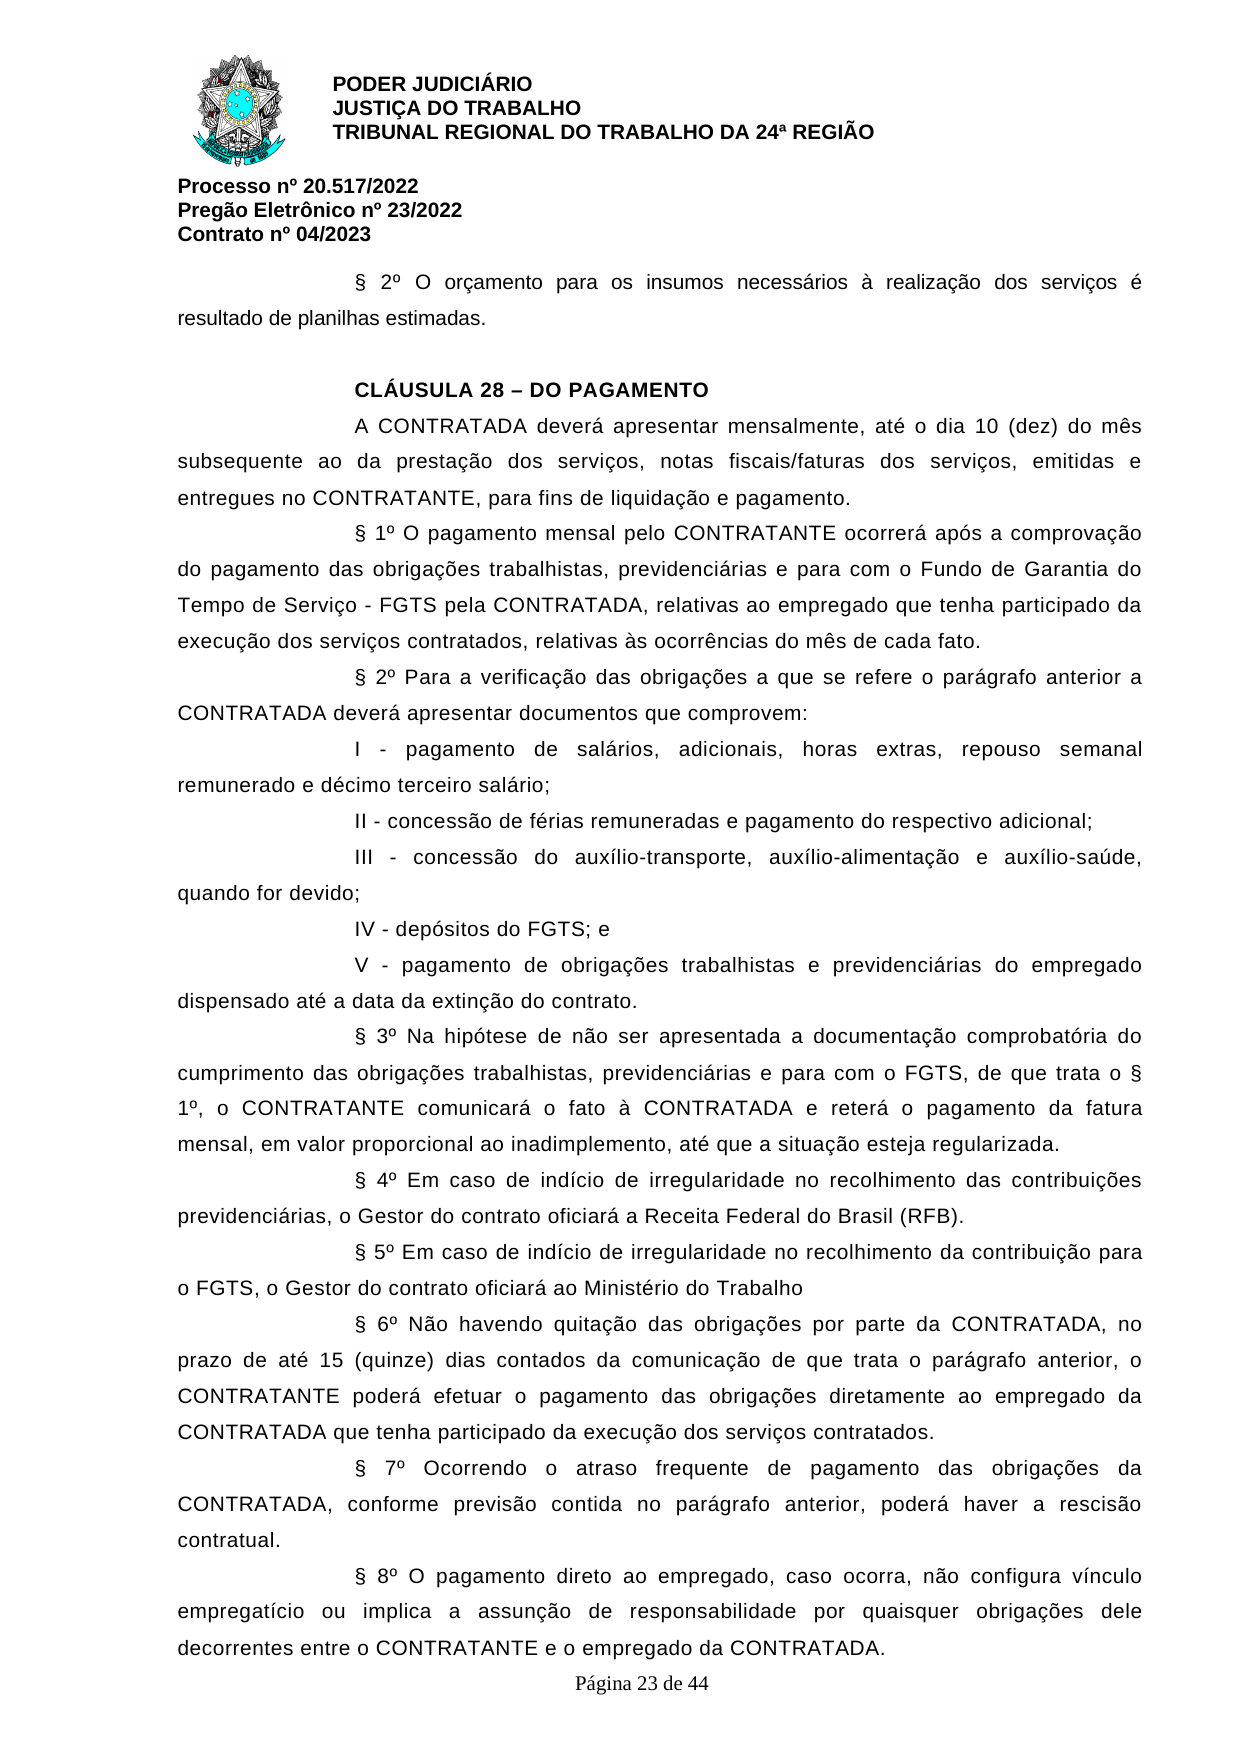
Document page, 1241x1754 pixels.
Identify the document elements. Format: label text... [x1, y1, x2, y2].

text § 4º Em caso de indício de irregularidade no recolhimento das contribuições previdenciárias, o Gestor do contrato oficiará a Receita Federal do Brasil (RFB). [177, 1168, 1144, 1228]
text III - concessão do auxílio-transporte, auxílio-alimentação e auxílio-saúde, quando for devido; [177, 845, 1144, 904]
picture [192, 55, 287, 167]
text IV - depósitos do FGTS; e [177, 917, 1144, 941]
text § 6º Não havendo quitação das obrigações por parte da CONTRATADA, no prazo de até 15 (quinze) dias contados da comunicação de que trata o parágrafo anterior, o CONTRATANTE poderá efetuar o pagamento das obrigações diretamente ao empregado da CONTRATADA que tenha participado da execução dos serviços contratados. [177, 1312, 1144, 1444]
text § 7º Ocorrendo o atraso frequente de pagamento das obrigações da CONTRATADA, conforme previsão contida no parágrafo anterior, poderá haver a rescisão contratual. [177, 1456, 1144, 1551]
text A CONTRATADA deverá apresentar mensalmente, até o dia 10 (dez) do mês subsequente ao da prestação dos serviços, notas fiscais/faturas dos serviços, emitidas e entregues no CONTRATANTE, para fins de liquidação e pagamento. [177, 413, 1144, 509]
text II - concessão de férias remuneradas e pagamento do respectivo adicional; [177, 809, 1144, 833]
text § 3º Na hipótese de não ser apresentada a documentação comprobatória do cumprimento das obrigações trabalhistas, previdenciárias e para com o FGTS, de que trata o § 1º, o CONTRATANTE comunicará o fato à CONTRATADA e reterá o pagamento da fatura mensal, em valor proporcional ao inadimplemento, até que a situação esteja regularizada. [177, 1024, 1144, 1156]
text § 8º O pagamento direto ao empregado, caso ocorra, não configura vínculo empregatício ou implica a assunção de responsabilidade por quaisquer obrigações dele decorrentes entre o CONTRATANTE e o empregado da CONTRATADA. [177, 1563, 1144, 1659]
text I - pagamento de salários, adicionais, horas extras, repouso semanal remunerado e décimo terceiro salário; [177, 737, 1144, 797]
text CLÁUSULA 28 – DO PAGAMENTO [177, 377, 1144, 401]
text § 2º Para a verificação das obrigações a que se refere o parágrafo anterior a CONTRATADA deverá apresentar documentos que comprovem: [177, 665, 1144, 725]
text § 1º O pagamento mensal pelo CONTRATANTE ocorrerá após a comprovação do pagamento das obrigações trabalhistas, previdenciárias e para com o Fundo de Garantia do Tempo de Serviço - FGTS pela CONTRATADA, relativas ao empregado que tenha participado da execução dos serviços contratados, relativas às ocorrências do mês de cada fato. [177, 521, 1144, 653]
text V - pagamento de obrigações trabalhistas e previdenciárias do empregado dispensado até a data da extinção do contrato. [177, 952, 1144, 1012]
text § 2º O orçamento para os insumos necessários à realização dos serviços é resultado de planilhas estimadas. [177, 270, 1144, 329]
text § 5º Em caso de indício de irregularidade no recolhimento da contribuição para o FGTS, o Gestor do contrato oficiará ao Ministério do Trabalho [177, 1240, 1144, 1300]
